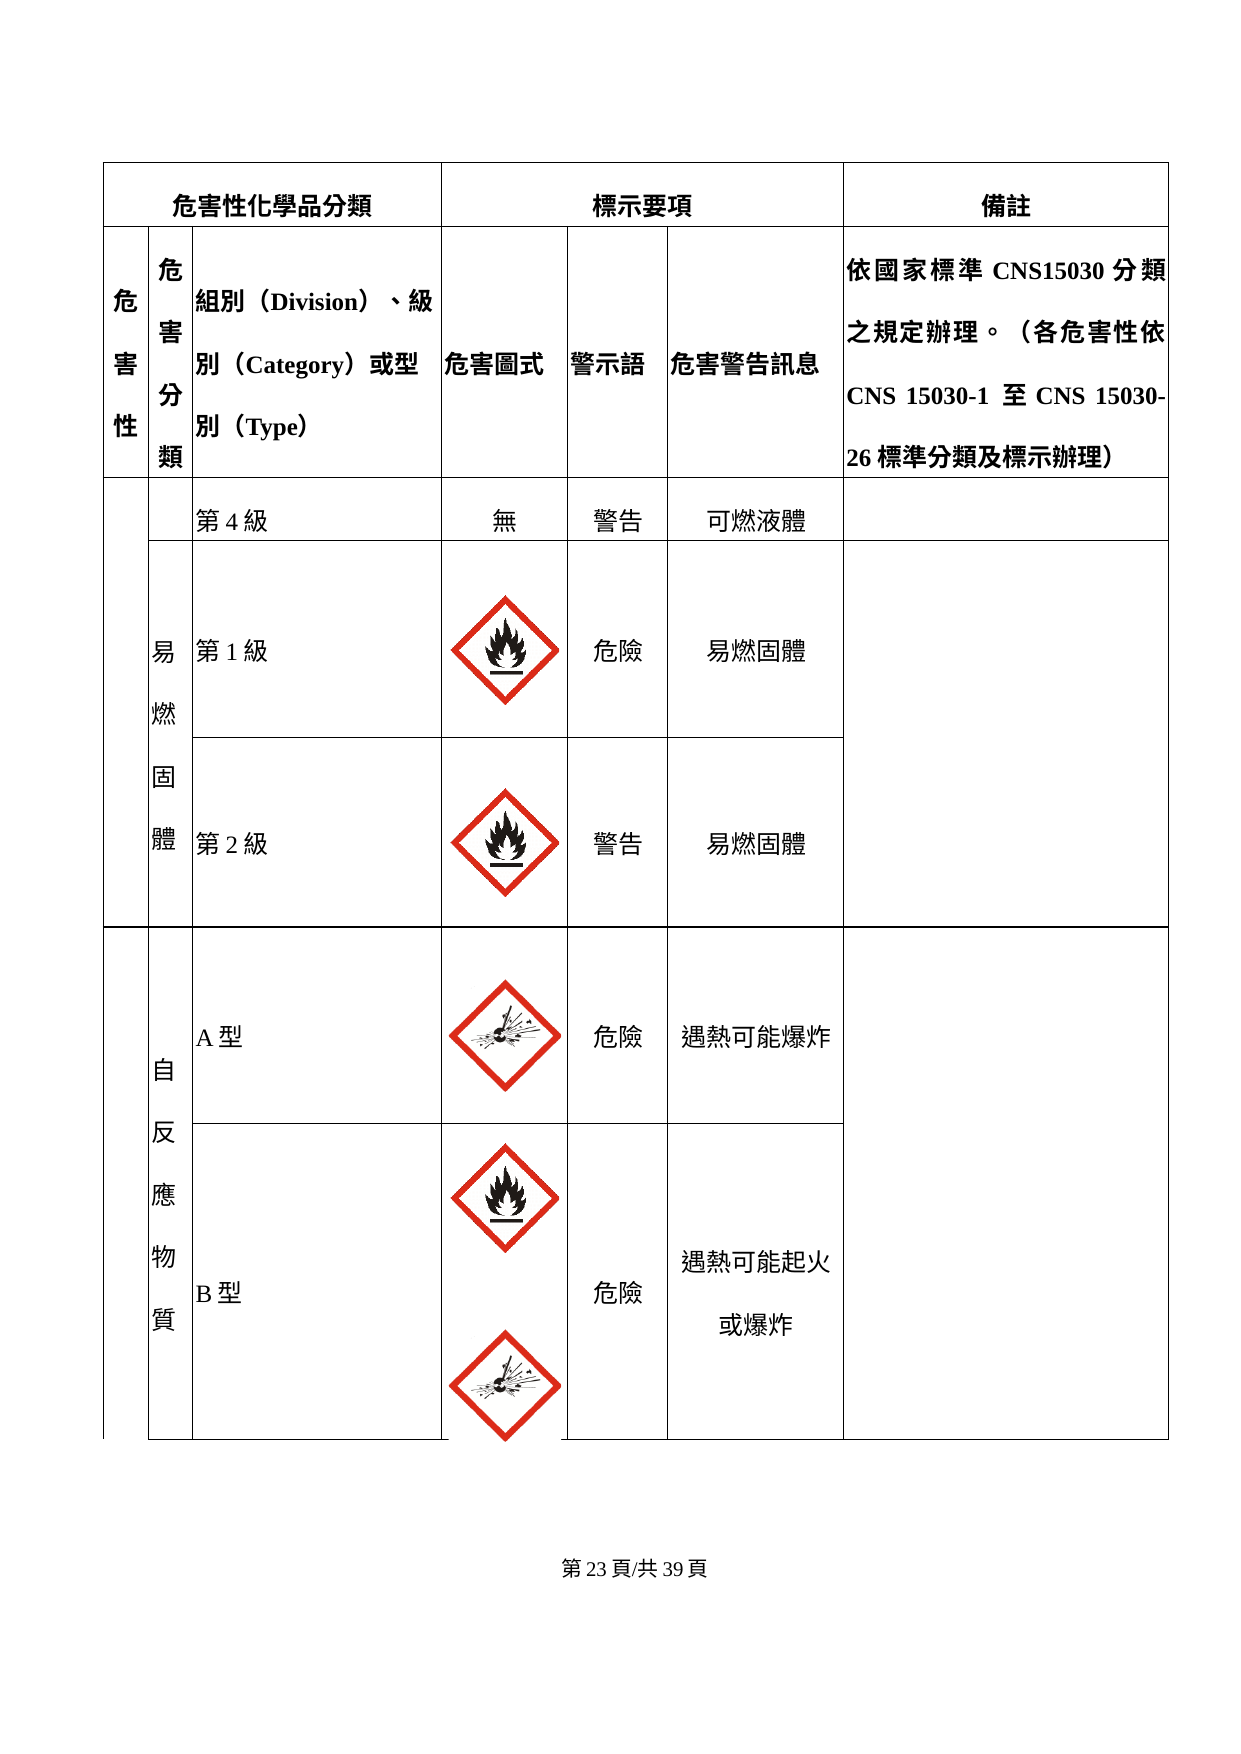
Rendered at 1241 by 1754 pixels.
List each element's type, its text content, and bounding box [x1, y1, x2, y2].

table_cell [104, 928, 148, 1123]
table_cell 遇熱可能爆炸 [668, 928, 843, 1123]
table_header 標示要項 [442, 163, 843, 226]
table_header 備註 [844, 163, 1168, 226]
table_cell [844, 928, 1168, 1439]
table_cell B型 [193, 1124, 441, 1439]
table_cell 危害分類 [149, 227, 192, 477]
table_cell 危險 [568, 928, 667, 1123]
table_cell 第1級 [193, 541, 441, 737]
table_cell [442, 1124, 567, 1439]
table_cell [149, 478, 192, 540]
table_cell 危險 [568, 1124, 667, 1439]
table_cell A型 [193, 928, 441, 1123]
table_cell 依國家標準CNS15030分類之規定辦理。（各危害性依CNS 15030-1 至CNS 15030-26 標準分類及標示辦理） [844, 227, 1168, 477]
table_cell 易燃固體 [149, 541, 192, 926]
table_cell 易燃固體 [668, 541, 843, 737]
table_cell 危害警告訊息 [668, 227, 843, 477]
table_cell [844, 541, 1168, 926]
table_cell 自反應物質 [149, 928, 192, 1439]
table_cell 遇熱可能起火或爆炸 [668, 1124, 843, 1439]
table_cell [104, 1123, 148, 1295]
table_cell 危害性 [104, 227, 148, 477]
table_cell 無 [442, 478, 567, 540]
table_cell 危害圖式 [442, 227, 567, 477]
table_cell 警告 [568, 738, 667, 926]
table_header 危害性化學品分類 [104, 163, 441, 226]
table_cell [844, 478, 1168, 540]
table_cell [104, 478, 148, 540]
table_cell [442, 928, 567, 1123]
table_cell [442, 541, 567, 737]
table_cell 第2級 [193, 738, 441, 926]
table_cell [104, 1295, 148, 1439]
table_cell 組別（Division）、級別（Category）或型別（Type） [193, 227, 441, 477]
table_cell 危險 [568, 541, 667, 737]
table_cell [104, 540, 148, 737]
table_cell 第4級 [193, 478, 441, 540]
table_cell [442, 738, 567, 926]
table_cell 警告 [568, 478, 667, 540]
table_cell 易燃固體 [668, 738, 843, 926]
table_cell [104, 737, 148, 926]
table_cell 可燃液體 [668, 478, 843, 540]
table_cell 警示語 [568, 227, 667, 477]
